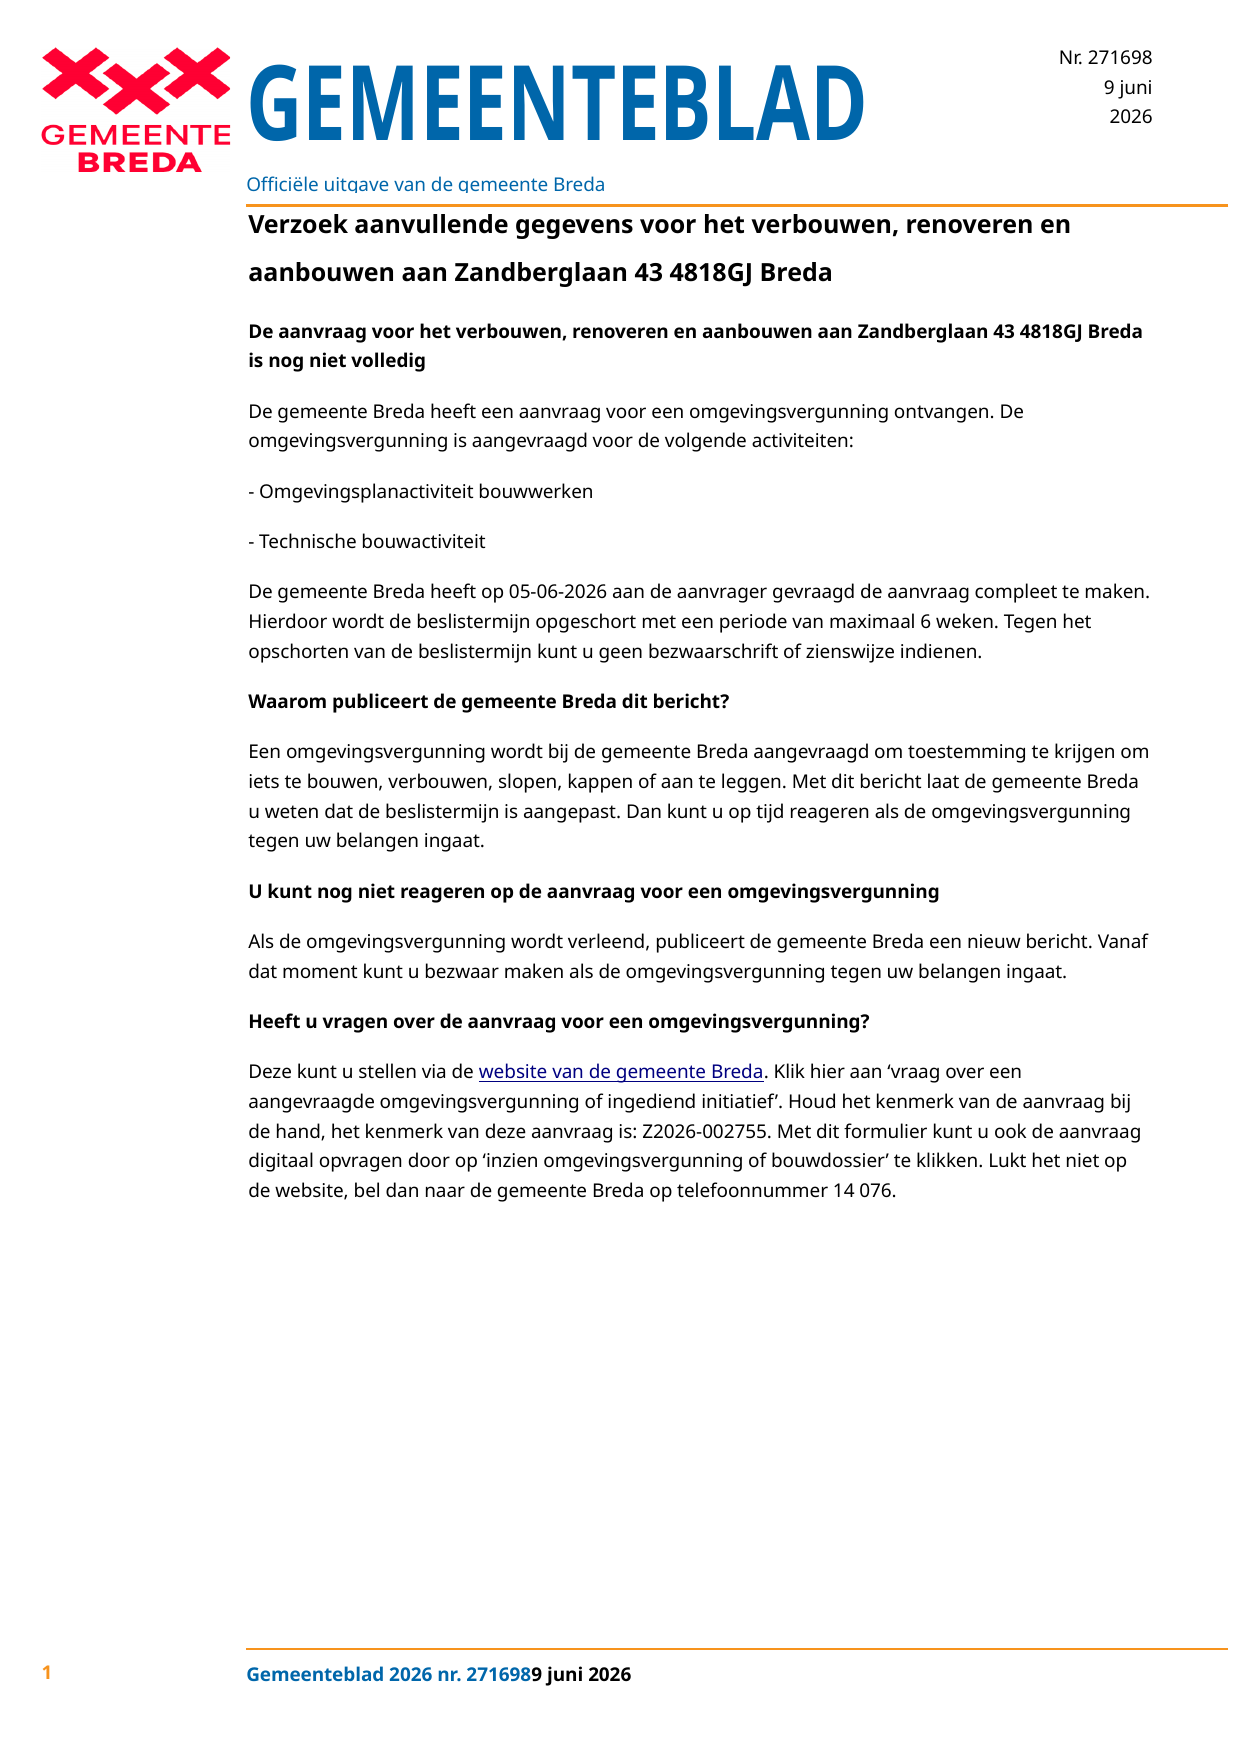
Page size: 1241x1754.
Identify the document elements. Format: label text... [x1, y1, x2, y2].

picture [41, 47, 231, 172]
text Waarom publiceert de gemeente Breda dit bericht? [248, 688, 1152, 714]
text - Omgevingsplanactiviteit bouwwerken [248, 478, 1152, 504]
text Als de omgevingsvergunning wordt verleend, publiceert de gemeente Breda een nieuw bericht. Vanaf dat moment kunt u bezwaar maken als de omgevingsvergunning tegen uw belangen ingaat. [248, 928, 1152, 984]
text De gemeente Breda heeft een aanvraag voor een omgevingsvergunning ontvangen. De omgevingsvergunning is aangevraagd voor de volgende activiteiten: [248, 398, 1152, 453]
text De aanvraag voor het verbouwen, renoveren en aanbouwen aan Zandberglaan 43 4818GJ Breda is nog niet volledig [248, 318, 1152, 373]
text De gemeente Breda heeft op 05-06-2026 aan de aanvrager gevraagd de aanvraag compleet te maken. Hierdoor wordt de beslistermijn opgeschort met een periode van maximaal 6 weken. Tegen het opschorten van de beslistermijn kunt u geen bezwaarschrift of zienswijze indienen. [248, 579, 1152, 664]
text Een omgevingsvergunning wordt bij de gemeente Breda aangevraagd om toestemming te krijgen om iets te bouwen, verbouwen, slopen, kappen of aan te leggen. Met dit bericht laat de gemeente Breda u weten dat de beslistermijn is aangepast. Dan kunt u op tijd reageren als de omgevingsvergunning tegen uw belangen ingaat. [248, 739, 1152, 853]
text Verzoek aanvullende gegevens voor het verbouwen, renoveren en aanbouwen aan Zandberglaan 43 4818GJ Breda [248, 207, 1152, 288]
text U kunt nog niet reageren op de aanvraag voor een omgevingsvergunning [248, 878, 1152, 904]
text - Technische bouwactiviteit [248, 528, 1152, 554]
text Deze kunt u stellen via de website van de gemeente Breda. Klik hier aan ‘vraag over een aangevraagde omgevingsvergunning of ingediend initiatief’. Houd het kenmerk van de aanvraag bij de hand, het kenmerk van deze aanvraag is: Z2026-002755. Met dit formulier kunt u ook de aanvraag digitaal opvragen door op ‘inzien omgevingsvergunning of bouwdossier’ te klikken. Lukt het niet op de website, bel dan naar de gemeente Breda op telefoonnummer 14 076. [248, 1059, 1152, 1203]
text Heeft u vragen over de aanvraag voor een omgevingsvergunning? [248, 1008, 1152, 1034]
